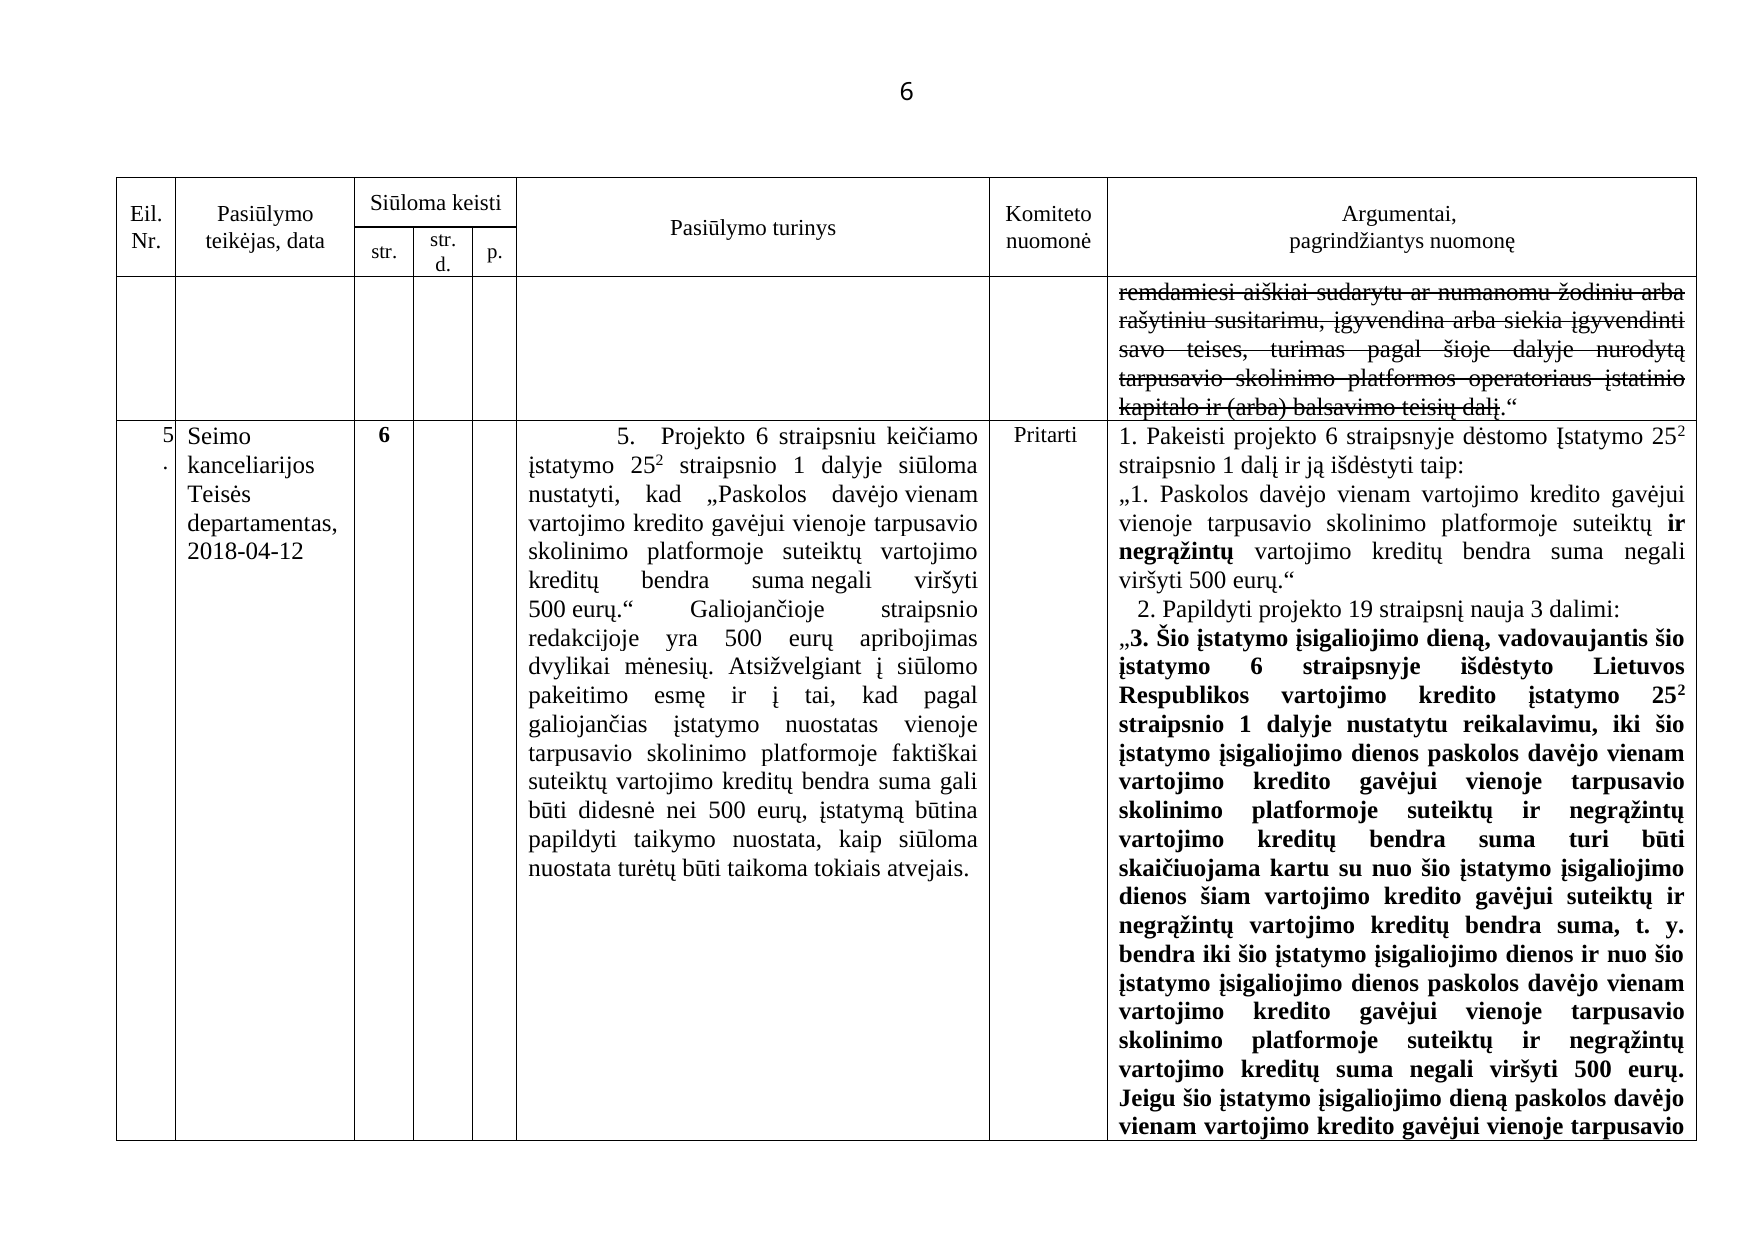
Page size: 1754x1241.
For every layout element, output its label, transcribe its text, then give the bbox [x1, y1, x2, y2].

table_cell [517, 277, 989, 420]
table_cell [117, 277, 175, 420]
table_cell Pritarti [990, 421, 1107, 1140]
table_cell str. d. [414, 228, 472, 276]
table_cell remdamiesi aiškiai sudarytu ar numanomu žodiniu arba rašytiniu susitarimu, įgyvendina arba siekia įgyvendinti savo teises, turimas pagal šioje dalyje nurodytą tarpusavio skolinimo platformos operatoriaus įstatinio kapitalo ir (arba) balsavimo teisių dalį.“ [1108, 277, 1696, 420]
table_cell str. [355, 228, 413, 276]
table_cell 1. Pakeisti projekto 6 straipsnyje dėstomo Įstatymo 252 straipsnio 1 dalį ir ją išdėstyti taip: „1. Paskolos davėjo vienam vartojimo kredito gavėjui vienoje tarpusavio skolinimo platformoje suteiktų ir negrąžintų vartojimo kreditų bendra suma negali viršyti 500 eurų.“ 2. Papildyti projekto 19 straipsnį nauja 3 dalimi: „3. Šio įstatymo įsigaliojimo dieną, vadovaujantis šio įstatymo 6 straipsnyje išdėstyto Lietuvos Respublikos vartojimo kredito įstatymo 252 straipsnio 1 dalyje nustatytu reikalavimu, iki šio įstatymo įsigaliojimo dienos paskolos davėjo vienam vartojimo kredito gavėjui vienoje tarpusavio skolinimo platformoje suteiktų ir negrąžintų vartojimo kreditų bendra suma turi būti skaičiuojama kartu su nuo šio įstatymo įsigaliojimo dienos šiam vartojimo kredito gavėjui suteiktų ir negrąžintų vartojimo kreditų bendra suma, t. y. bendra iki šio įstatymo įsigaliojimo dienos ir nuo šio įstatymo įsigaliojimo dienos paskolos davėjo vienam vartojimo kredito gavėjui vienoje tarpusavio skolinimo platformoje suteiktų ir negrąžintų vartojimo kreditų suma negali viršyti 500 eurų. Jeigu šio įstatymo įsigaliojimo dieną paskolos davėjo vienam vartojimo kredito gavėjui vienoje tarpusavio [1108, 421, 1696, 1140]
table_cell [473, 421, 516, 1140]
table_header Siūloma keisti [355, 178, 516, 226]
table_cell [176, 277, 354, 420]
table_cell 6 [355, 421, 413, 1140]
table_header Komiteto nuomonė [990, 178, 1107, 276]
table_cell 5. Projekto 6 straipsniu keičiamo įstatymo 252 straipsnio 1 dalyje siūloma nustatyti, kad „Paskolos davėjo vienam vartojimo kredito gavėjui vienoje tarpusavio skolinimo platformoje suteiktų vartojimo kreditų bendra suma negali viršyti 500 eurų.“ Galiojančioje straipsnio redakcijoje yra 500 eurų apribojimas dvylikai mėnesių. Atsižvelgiant į siūlomo pakeitimo esmę ir į tai, kad pagal galiojančias įstatymo nuostatas vienoje tarpusavio skolinimo platformoje faktiškai suteiktų vartojimo kreditų bendra suma gali būti didesnė nei 500 eurų, įstatymą būtina papildyti taikymo nuostata, kaip siūloma nuostata turėtų būti taikoma tokiais atvejais. [517, 421, 989, 1140]
table_cell p. [473, 228, 516, 276]
table_cell [117, 421, 175, 1140]
table_header Eil. Nr. [117, 178, 175, 276]
table_cell [414, 277, 472, 420]
table_header Argumentai, pagrindžiantys nuomonę [1108, 178, 1696, 276]
table_cell [355, 277, 413, 420]
table_header Pasiūlymo turinys [517, 178, 989, 276]
table_header Pasiūlymo teikėjas, data [176, 178, 354, 276]
table_cell [414, 421, 472, 1140]
table_cell [473, 277, 516, 420]
table_cell [990, 277, 1107, 420]
table_cell Seimo kanceliarijos Teisės departamentas, 2018-04-12 [176, 421, 354, 1140]
